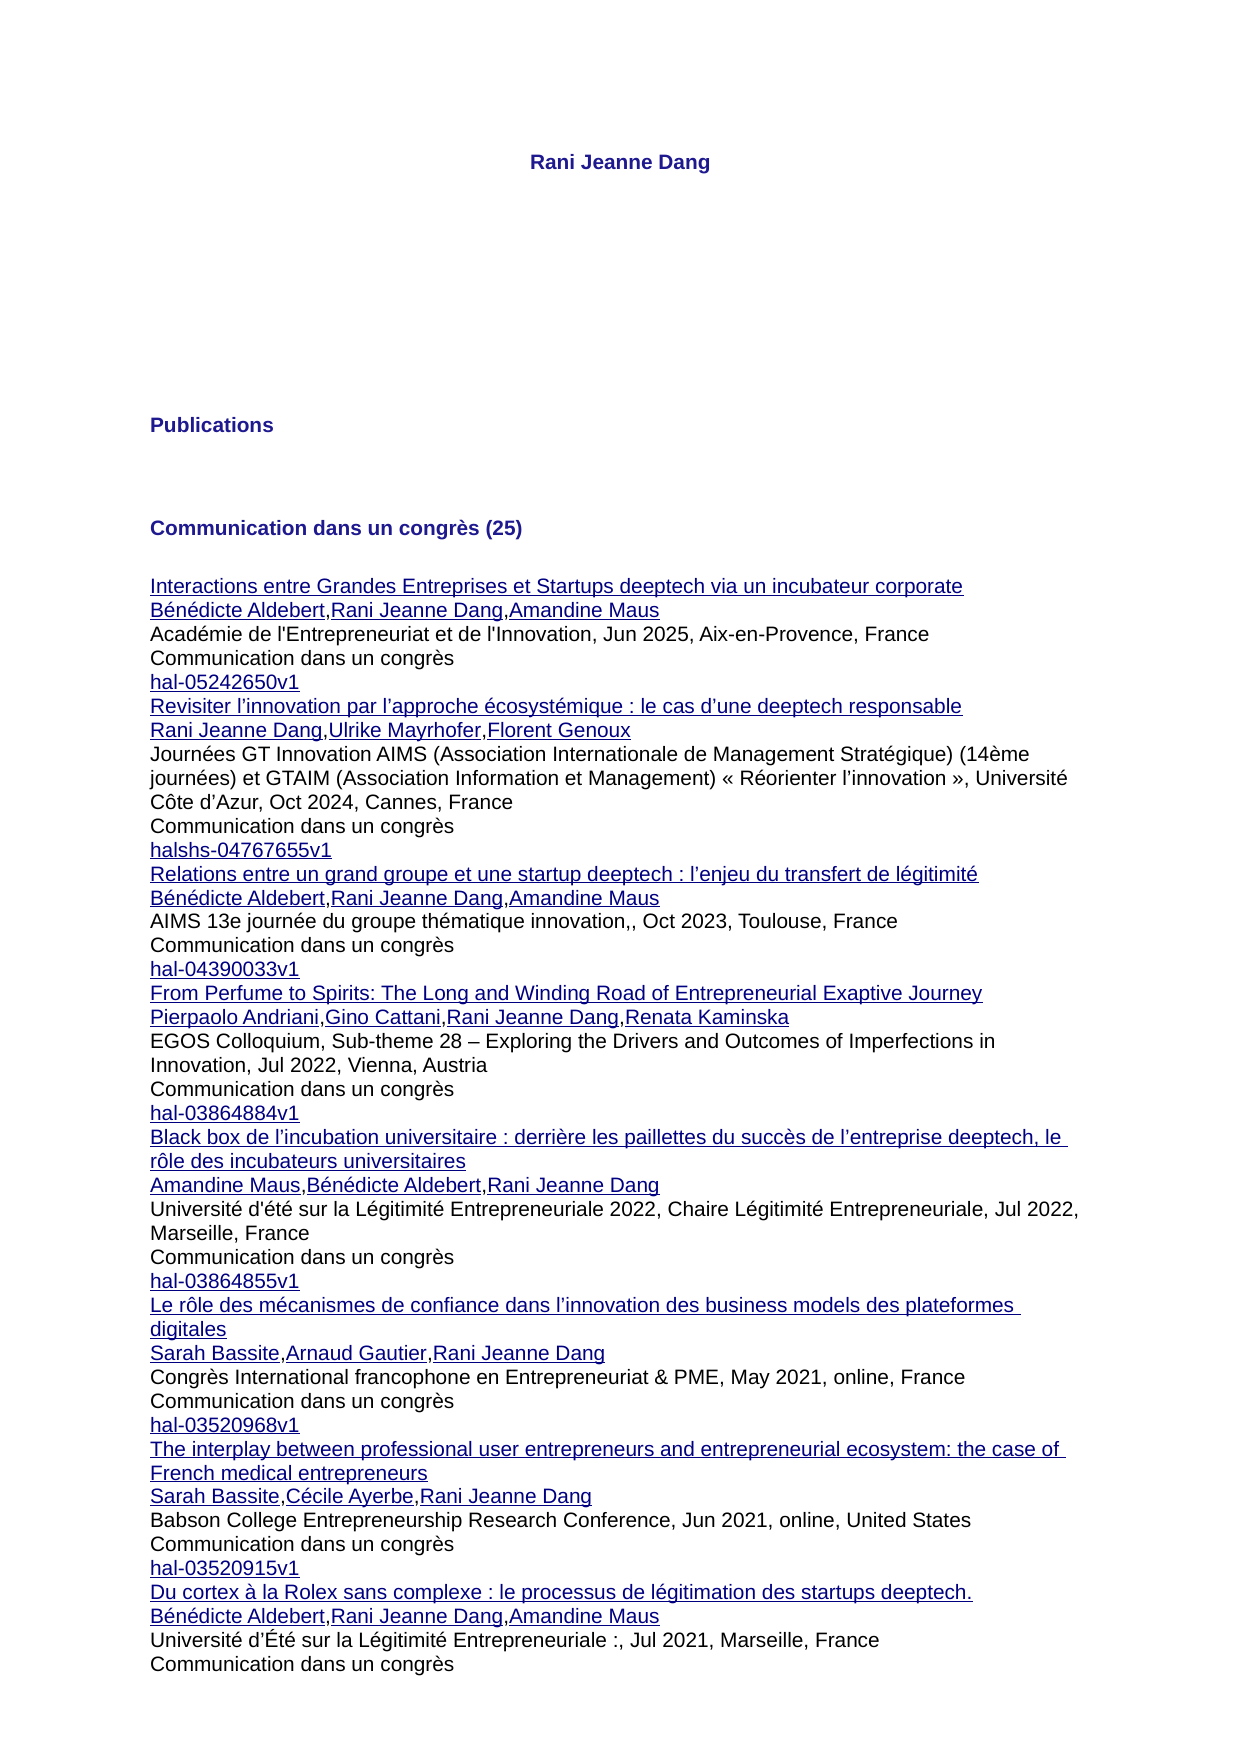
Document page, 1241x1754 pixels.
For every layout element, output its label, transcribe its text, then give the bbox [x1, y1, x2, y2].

subtitle Rani Jeanne Dang [150, 150, 1090, 174]
subtitle Publications [150, 412, 1090, 436]
table_cell Le rôle des mécanismes de confiance dans l’innovation des business models des plateformes digitales Sarah Bassite,Arnaud Gautier,Rani Jeanne Dang Congrès International francophone en Entrepreneuriat & PME, May 2021, online, France Communication dans un congrès hal-03520968v1 [150, 1293, 1090, 1436]
table_header Interactions entre Grandes Entreprises et Startups deeptech via un incubateur corporate Bénédicte Aldebert,Rani Jeanne Dang,Amandine Maus Académie de l'Entrepreneuriat et de l'Innovation, Jun 2025, Aix-en-Provence, France Communication dans un congrès hal-05242650v1 [150, 574, 1090, 694]
table_cell Relations entre un grand groupe et une startup deeptech : l’enjeu du transfert de légitimité Bénédicte Aldebert,Rani Jeanne Dang,Amandine Maus AIMS 13e journée du groupe thématique innovation,, Oct 2023, Toulouse, France Communication dans un congrès hal-04390033v1 [150, 861, 1090, 981]
table_cell From Perfume to Spirits: The Long and Winding Road of Entrepreneurial Exaptive Journey Pierpaolo Andriani,Gino Cattani,Rani Jeanne Dang,Renata Kaminska EGOS Colloquium, Sub-theme 28 – Exploring the Drivers and Outcomes of Imperfections in Innovation, Jul 2022, Vienna, Austria Communication dans un congrès hal-03864884v1 [150, 981, 1090, 1125]
table_cell The interplay between professional user entrepreneurs and entrepreneurial ecosystem: the case of French medical entrepreneurs Sarah Bassite,Cécile Ayerbe,Rani Jeanne Dang Babson College Entrepreneurship Research Conference, Jun 2021, online, United States Communication dans un congrès hal-03520915v1 [150, 1436, 1090, 1580]
table_cell Revisiter l’innovation par l’approche écosystémique : le cas d’une deeptech responsable Rani Jeanne Dang,Ulrike Mayrhofer,Florent Genoux Journées GT Innovation AIMS (Association Internationale de Management Stratégique) (14ème journées) et GTAIM (Association Information et Management) « Réorienter l’innovation », Université Côte d’Azur, Oct 2024, Cannes, France Communication dans un congrès halshs-04767655v1 [150, 694, 1090, 861]
table_cell Du cortex à la Rolex sans complexe : le processus de légitimation des startups deeptech. Bénédicte Aldebert,Rani Jeanne Dang,Amandine Maus Université d’Été sur la Légitimité Entrepreneuriale :, Jul 2021, Marseille, France Communication dans un congrès [150, 1580, 1090, 1676]
subtitle Communication dans un congrès (25) [150, 516, 1090, 539]
table_cell Black box de l’incubation universitaire : derrière les paillettes du succès de l’entreprise deeptech, le rôle des incubateurs universitaires Amandine Maus,Bénédicte Aldebert,Rani Jeanne Dang Université d'été sur la Légitimité Entrepreneuriale 2022, Chaire Légitimité Entrepreneuriale, Jul 2022, Marseille, France Communication dans un congrès hal-03864855v1 [150, 1125, 1090, 1293]
